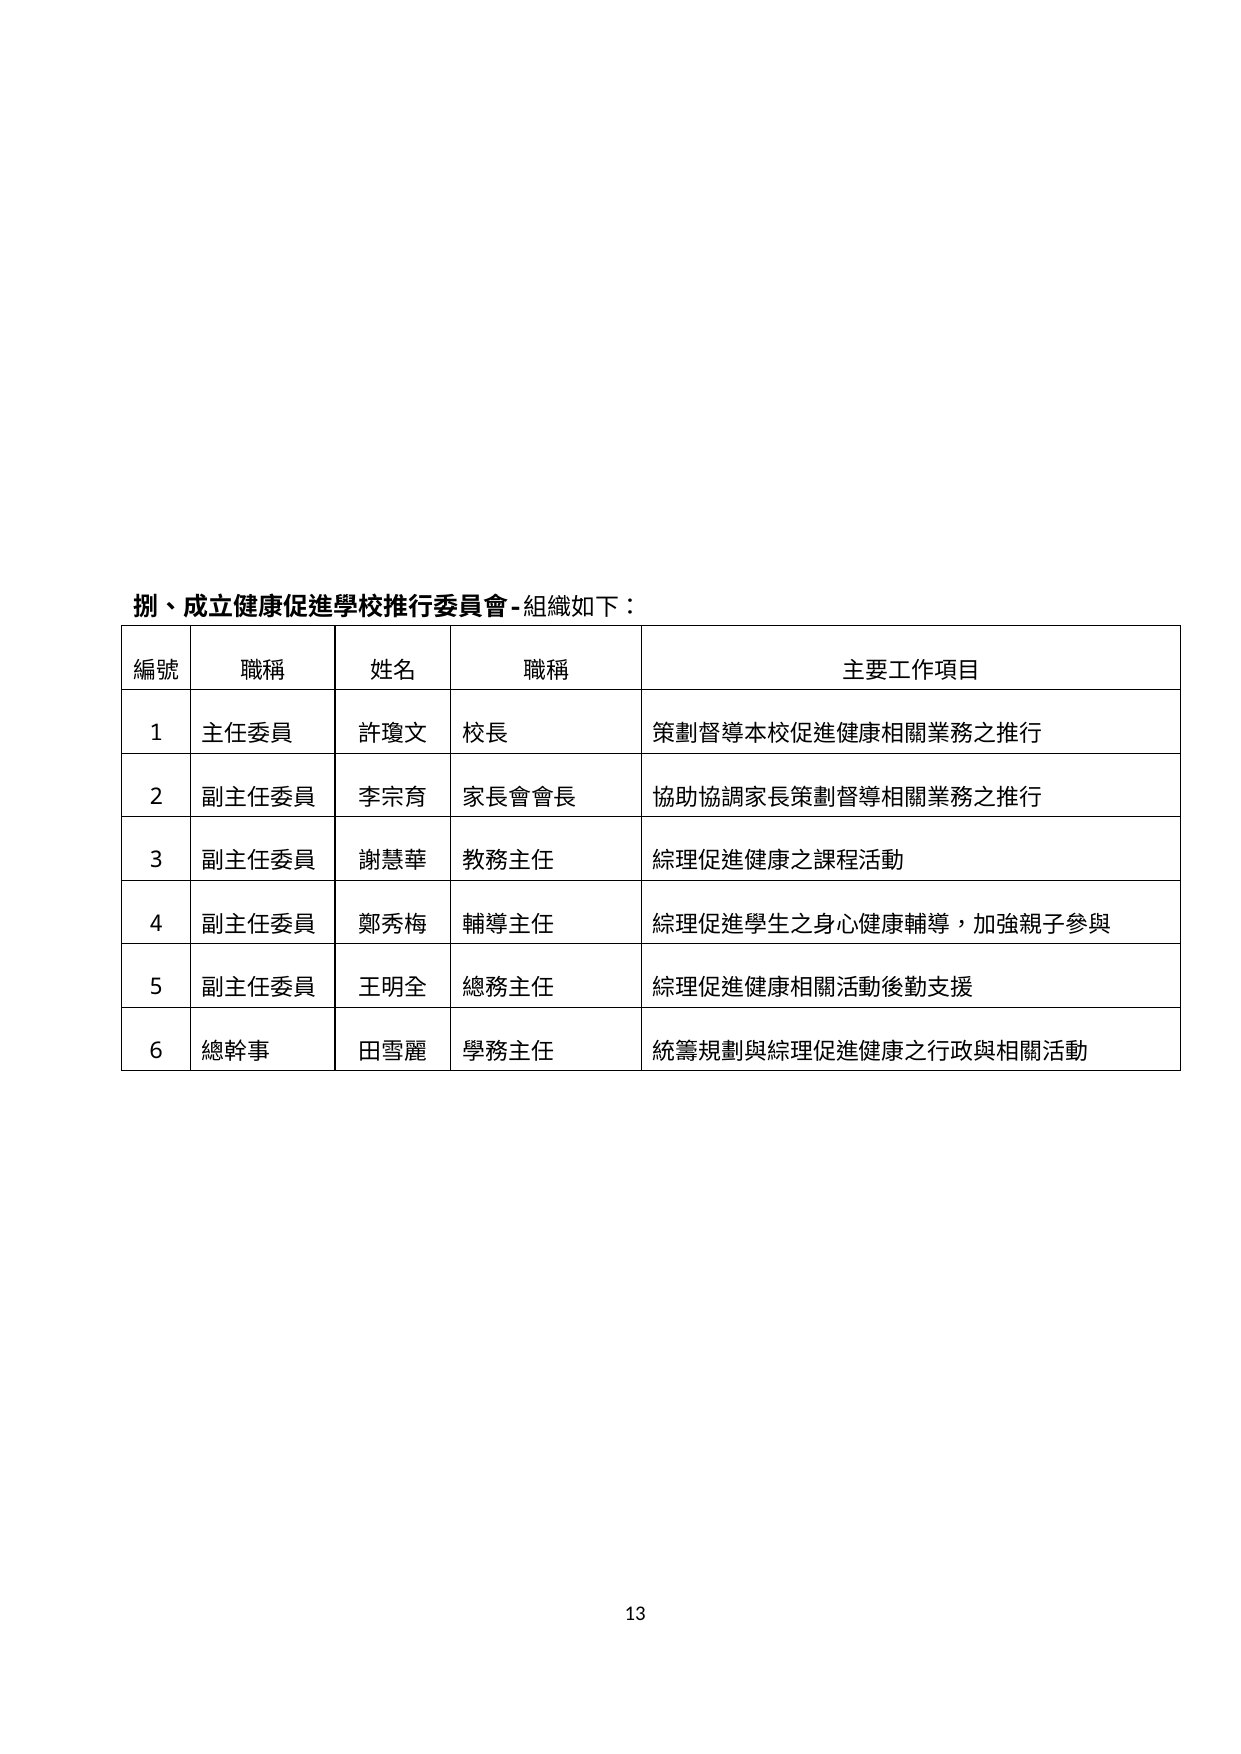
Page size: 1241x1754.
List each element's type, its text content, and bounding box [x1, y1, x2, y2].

table_cell 李宗育 [336, 754, 450, 816]
table_cell 教務主任 [451, 817, 641, 879]
table_header 姓名 [336, 626, 450, 689]
text 捌、成立健康促進學校推行委員會-組織如下： [133, 563, 1137, 625]
table_cell 4 [122, 881, 190, 943]
table_cell 學務主任 [451, 1008, 641, 1070]
table_cell 2 [122, 754, 190, 816]
table_cell 許瓊文 [336, 690, 450, 752]
table_cell 3 [122, 817, 190, 879]
table_cell 綜理促進健康之課程活動 [642, 817, 1180, 879]
table_cell 協助協調家長策劃督導相關業務之推行 [642, 754, 1180, 816]
table_cell 綜理促進健康相關活動後勤支援 [642, 944, 1180, 1007]
table_cell 5 [122, 944, 190, 1007]
table_cell 策劃督導本校促進健康相關業務之推行 [642, 690, 1180, 752]
table_cell 副主任委員 [191, 754, 334, 816]
table_cell 統籌規劃與綜理促進健康之行政與相關活動 [642, 1008, 1180, 1070]
table_cell 副主任委員 [191, 817, 334, 879]
table_header 職稱 [191, 626, 334, 689]
table_cell 副主任委員 [191, 944, 334, 1007]
table_cell 1 [122, 690, 190, 752]
table_cell 主任委員 [191, 690, 334, 752]
table_cell 副主任委員 [191, 881, 334, 943]
table_header 編號 [122, 626, 190, 689]
table_cell 輔導主任 [451, 881, 641, 943]
table_cell 6 [122, 1008, 190, 1070]
table_cell 家長會會長 [451, 754, 641, 816]
table_cell 鄭秀梅 [336, 881, 450, 943]
table_cell 總幹事 [191, 1008, 334, 1070]
table_cell 校長 [451, 690, 641, 752]
table_cell 總務主任 [451, 944, 641, 1007]
table_cell 謝慧華 [336, 817, 450, 879]
table_cell 田雪麗 [336, 1008, 450, 1070]
table_header 職稱 [451, 626, 641, 689]
table_cell 綜理促進學生之身心健康輔導，加強親子參與 [642, 881, 1180, 943]
table_header 主要工作項目 [642, 626, 1180, 689]
table_cell 王明全 [336, 944, 450, 1007]
